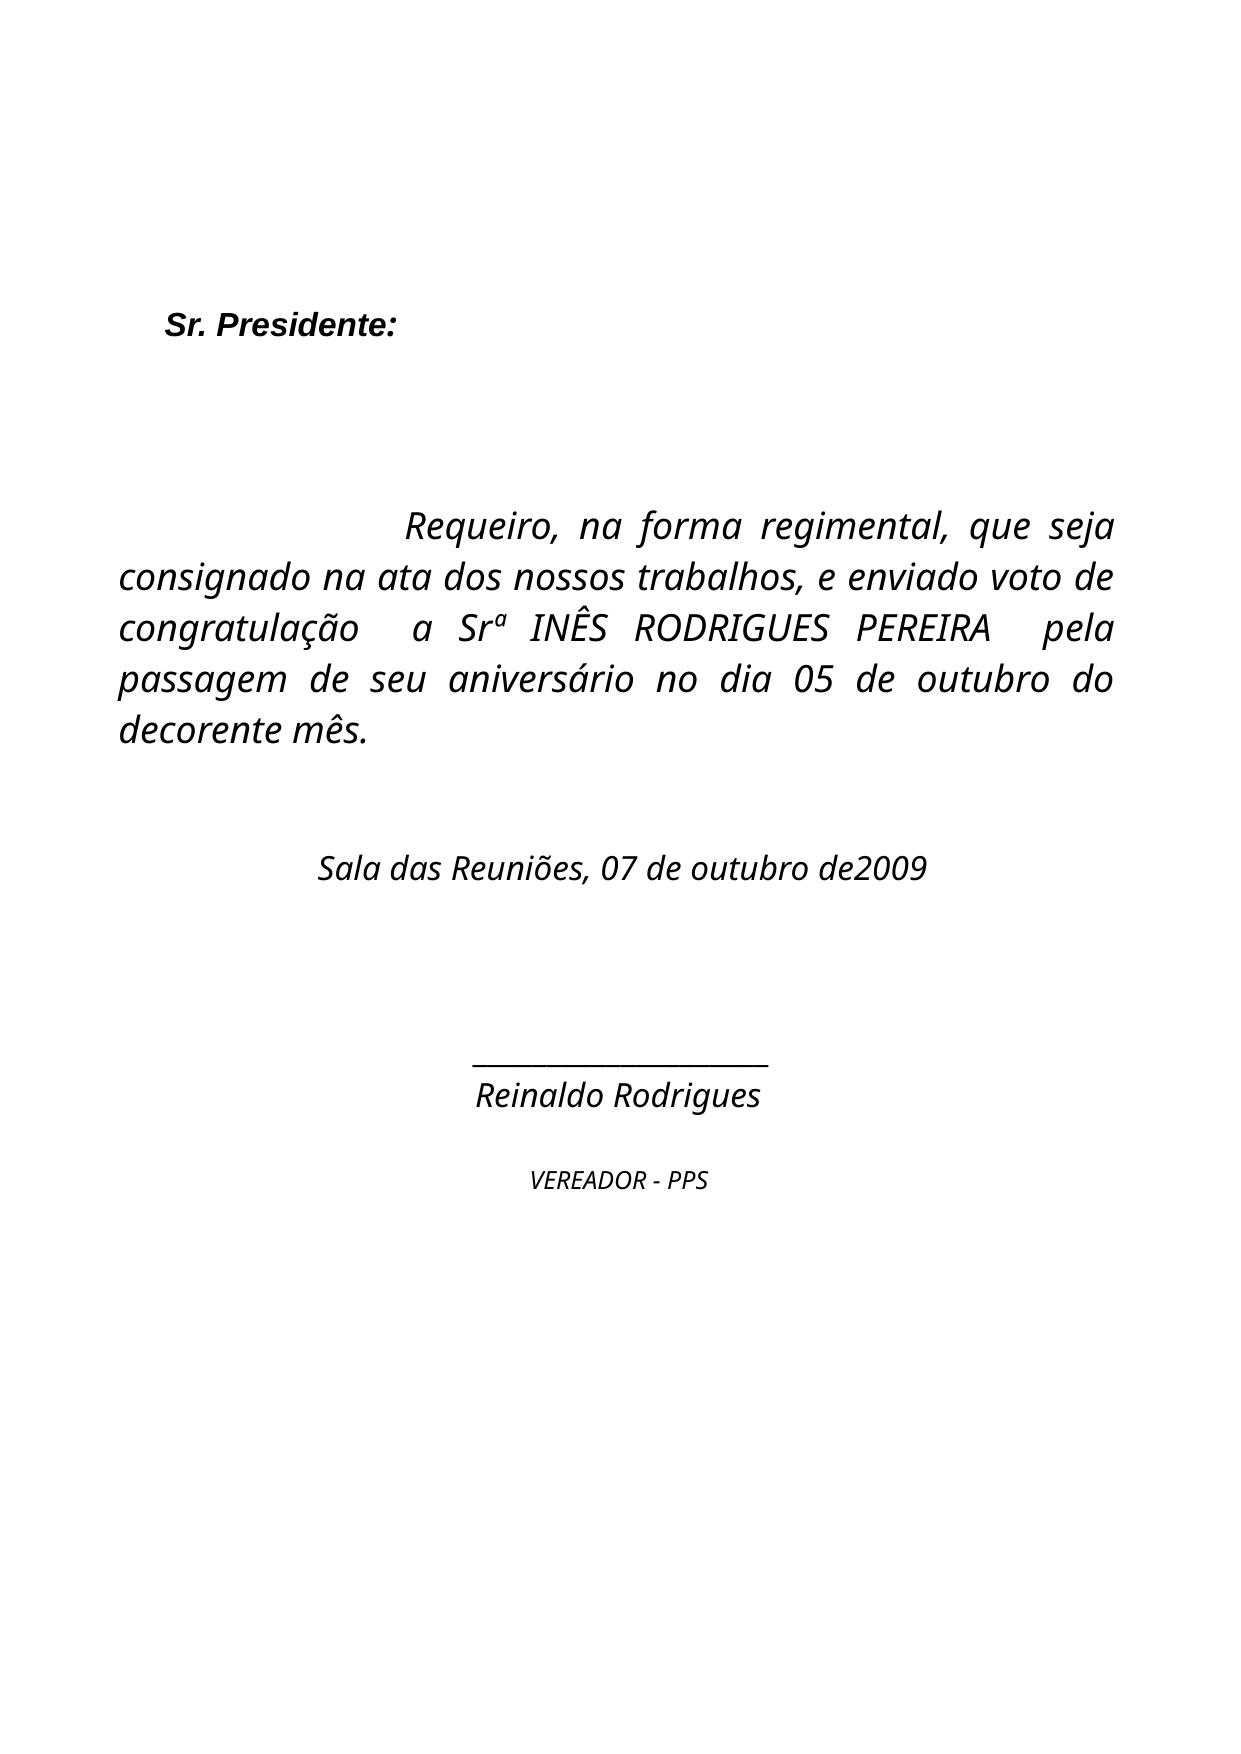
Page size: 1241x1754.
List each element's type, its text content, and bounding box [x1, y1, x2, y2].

text Sr. Presidente: [118, 300, 1122, 346]
text Requeiro, na forma regimental, que seja consignado na ata dos nossos trabalhos, e enviado voto de congratulação a Srª INÊS RODRIGUES PEREIRA pela passagem de seu aniversário no dia 05 de outubro do decorente mês. [118, 499, 1120, 754]
text Reinaldo Rodrigues [118, 1072, 1122, 1118]
subtitle Sala das Reuniões, 07 de outubro de2009 [118, 845, 1122, 891]
text VEREADOR - PPS [118, 1163, 1122, 1197]
text ____________________ [118, 1027, 1122, 1072]
